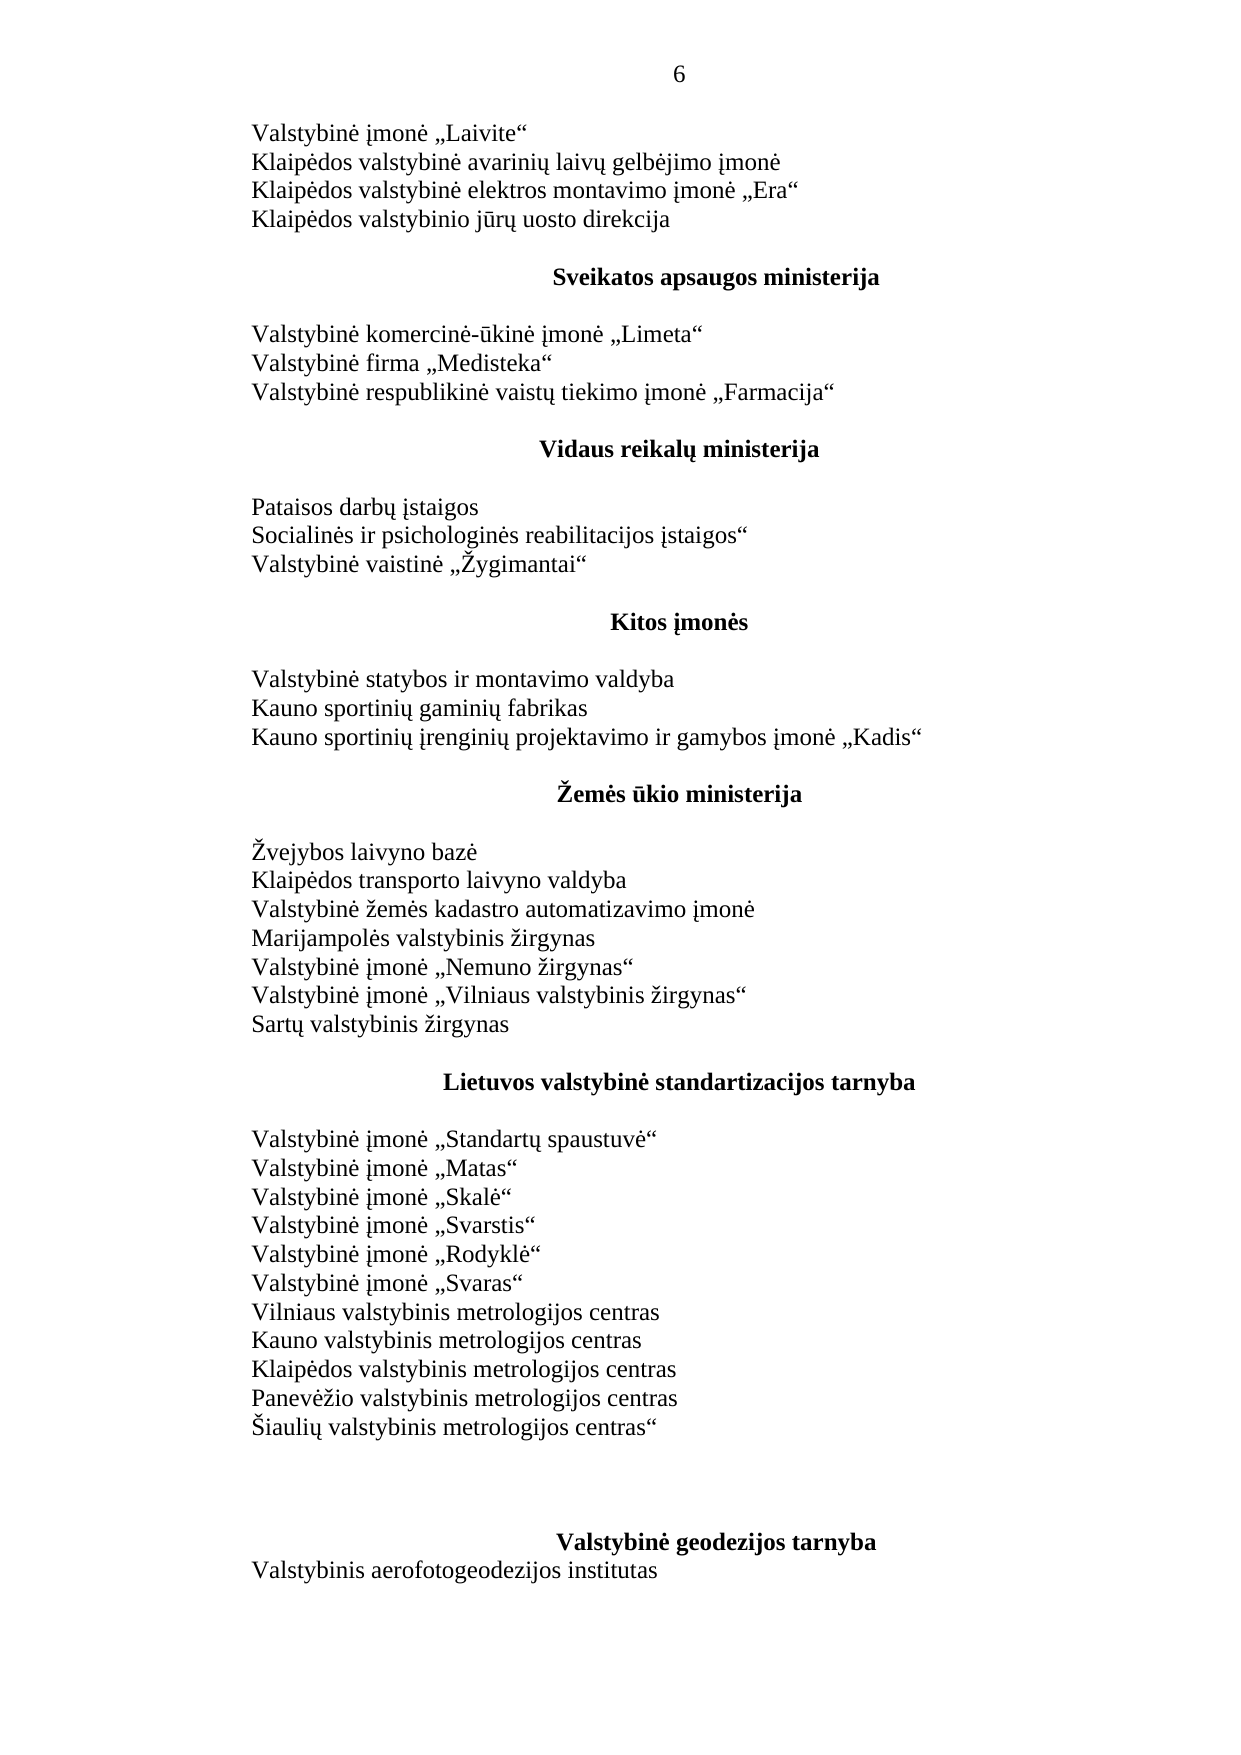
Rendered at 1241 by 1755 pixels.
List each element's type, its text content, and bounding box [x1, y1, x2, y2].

text Valstybinė įmonė „Rodyklė“ [177, 1239, 1181, 1268]
text Klaipėdos valstybinis metrologijos centras [177, 1354, 1181, 1383]
text Socialinės ir psichologinės reabilitacijos įstaigos“ [177, 521, 1181, 549]
text Žvejybos laivyno bazė [177, 837, 1181, 866]
text Valstybinė įmonė „Skalė“ [177, 1182, 1181, 1211]
text Valstybinė vaistinė „Žygimantai“ [177, 549, 1181, 578]
text Valstybinė respublikinė vaistų tiekimo įmonė „Farmacija“ [177, 377, 1181, 406]
text Klaipėdos valstybinio jūrų uosto direkcija [177, 204, 1181, 233]
text Panevėžio valstybinis metrologijos centras [177, 1383, 1181, 1412]
text Klaipėdos valstybinė elektros montavimo įmonė „Era“ [177, 176, 1181, 204]
text Valstybinė geodezijos tarnyba [177, 1527, 1181, 1556]
text Žemės ūkio ministerija [177, 779, 1181, 808]
text Valstybinė žemės kadastro automatizavimo įmonė [177, 894, 1181, 923]
text Valstybinis aerofotogeodezijos institutas [177, 1556, 1181, 1584]
text Valstybinė įmonė „Svaras“ [177, 1268, 1181, 1297]
text Kauno sportinių gaminių fabrikas [177, 693, 1181, 722]
text Valstybinė statybos ir montavimo valdyba [177, 664, 1181, 693]
text Valstybinė komercinė-ūkinė įmonė „Limeta“ [177, 319, 1181, 348]
text Vidaus reikalų ministerija [177, 434, 1181, 463]
text Valstybinė įmonė „Nemuno žirgynas“ [177, 952, 1181, 981]
text Kitos įmonės [177, 607, 1181, 636]
text Sartų valstybinis žirgynas [177, 1009, 1181, 1038]
text Klaipėdos valstybinė avarinių laivų gelbėjimo įmonė [177, 147, 1181, 176]
text Klaipėdos transporto laivyno valdyba [177, 866, 1181, 894]
text Valstybinė įmonė „Vilniaus valstybinis žirgynas“ [177, 981, 1181, 1009]
text Šiaulių valstybinis metrologijos centras“ [177, 1412, 1181, 1441]
text Sveikatos apsaugos ministerija [177, 262, 1181, 291]
text Valstybinė firma „Medisteka“ [177, 348, 1181, 377]
text Valstybinė įmonė „Svarstis“ [177, 1211, 1181, 1239]
text Lietuvos valstybinė standartizacijos tarnyba [177, 1067, 1181, 1096]
text Kauno sportinių įrenginių projektavimo ir gamybos įmonė „Kadis“ [177, 722, 1181, 751]
text Valstybinė įmonė „Matas“ [177, 1153, 1181, 1182]
text Pataisos darbų įstaigos [177, 492, 1181, 521]
text Marijampolės valstybinis žirgynas [177, 923, 1181, 952]
text Kauno valstybinis metrologijos centras [177, 1326, 1181, 1354]
text Valstybinė įmonė „Laivite“ [177, 118, 1181, 147]
text Valstybinė įmonė „Standartų spaustuvė“ [177, 1124, 1181, 1153]
text Vilniaus valstybinis metrologijos centras [177, 1297, 1181, 1326]
